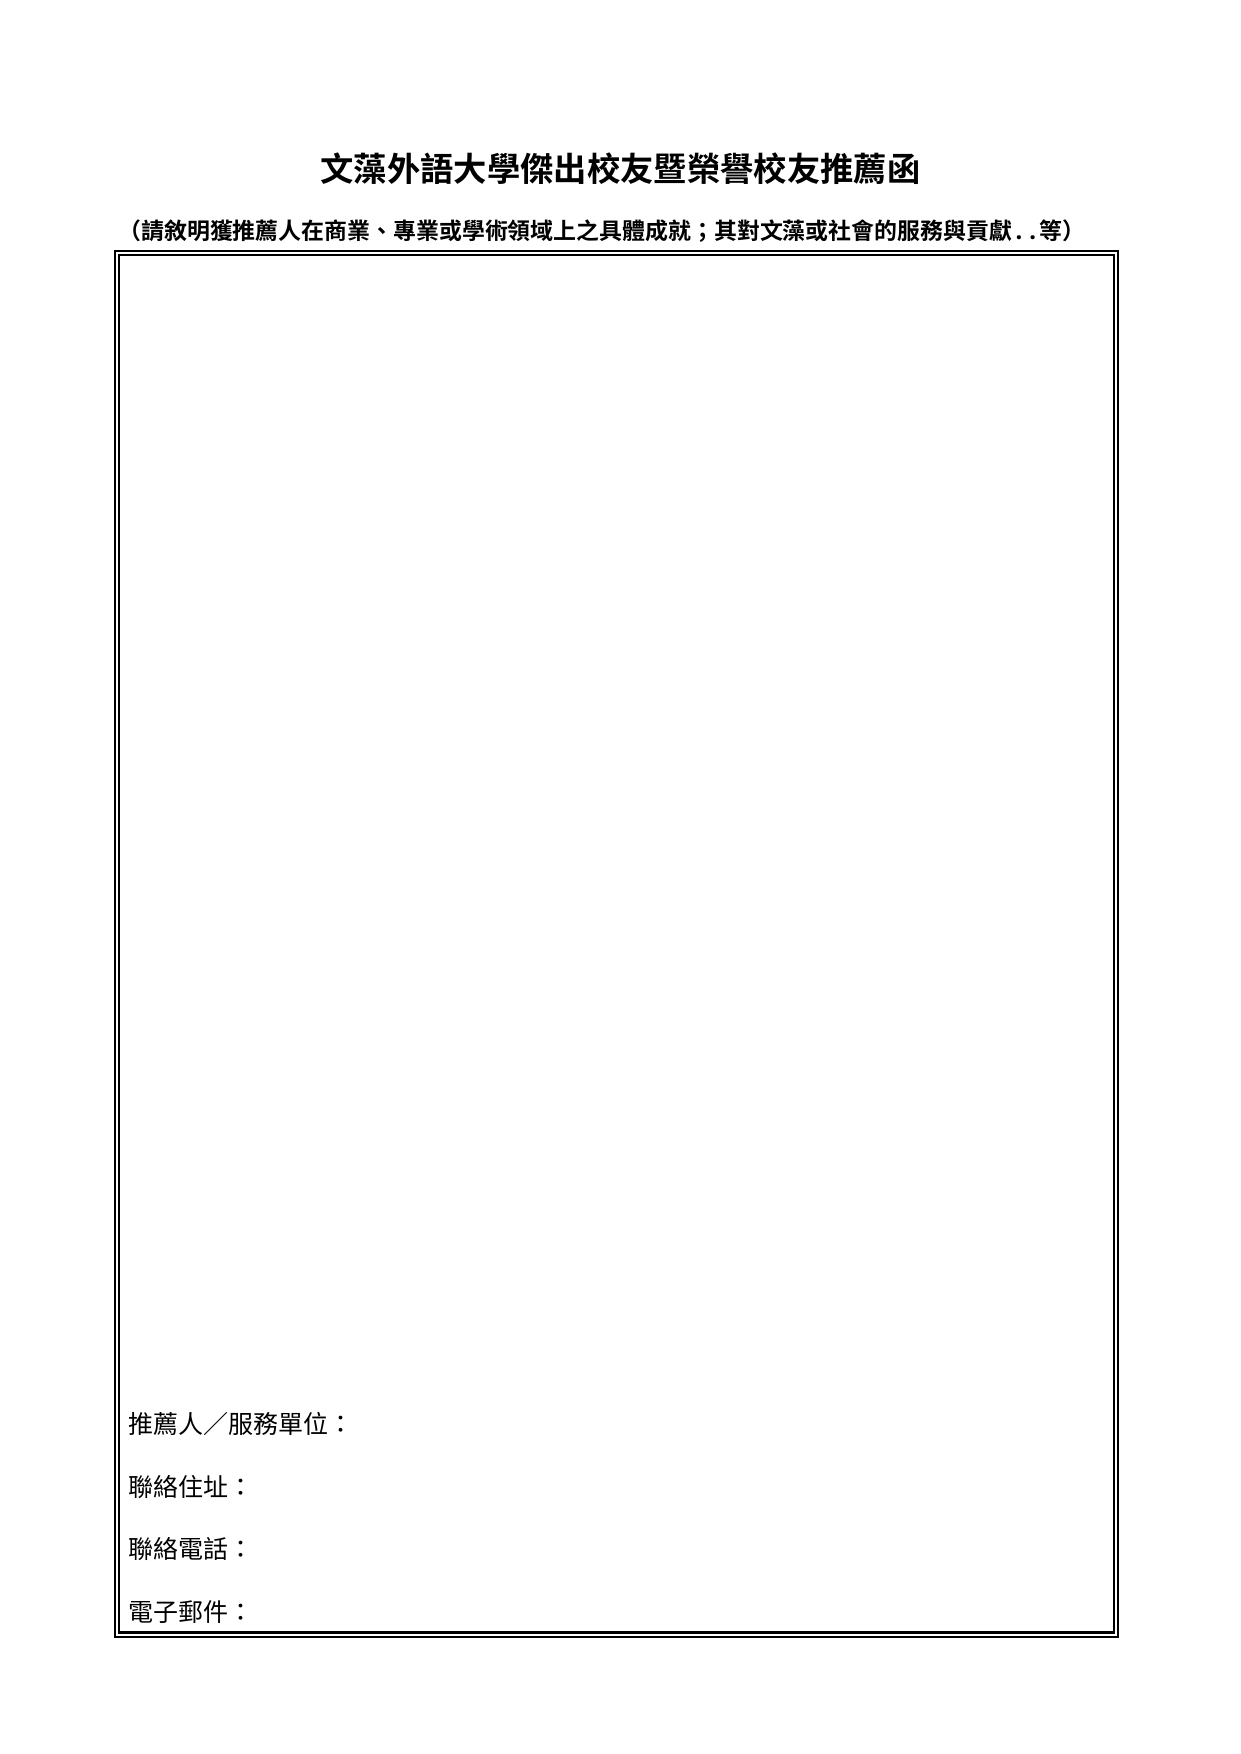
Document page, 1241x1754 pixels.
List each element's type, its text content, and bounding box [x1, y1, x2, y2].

table_header 推薦人／服務單位： 聯絡住址： 聯絡電話： 電子郵件： [120, 256, 1113, 1631]
text （請敘明獲推薦人在商業、專業或學術領域上之具體成就；其對文藻或社會的服務與貢獻..等） [118, 188, 1122, 250]
text 文藻外語大學傑出校友暨榮譽校友推薦函 [118, 125, 1122, 188]
